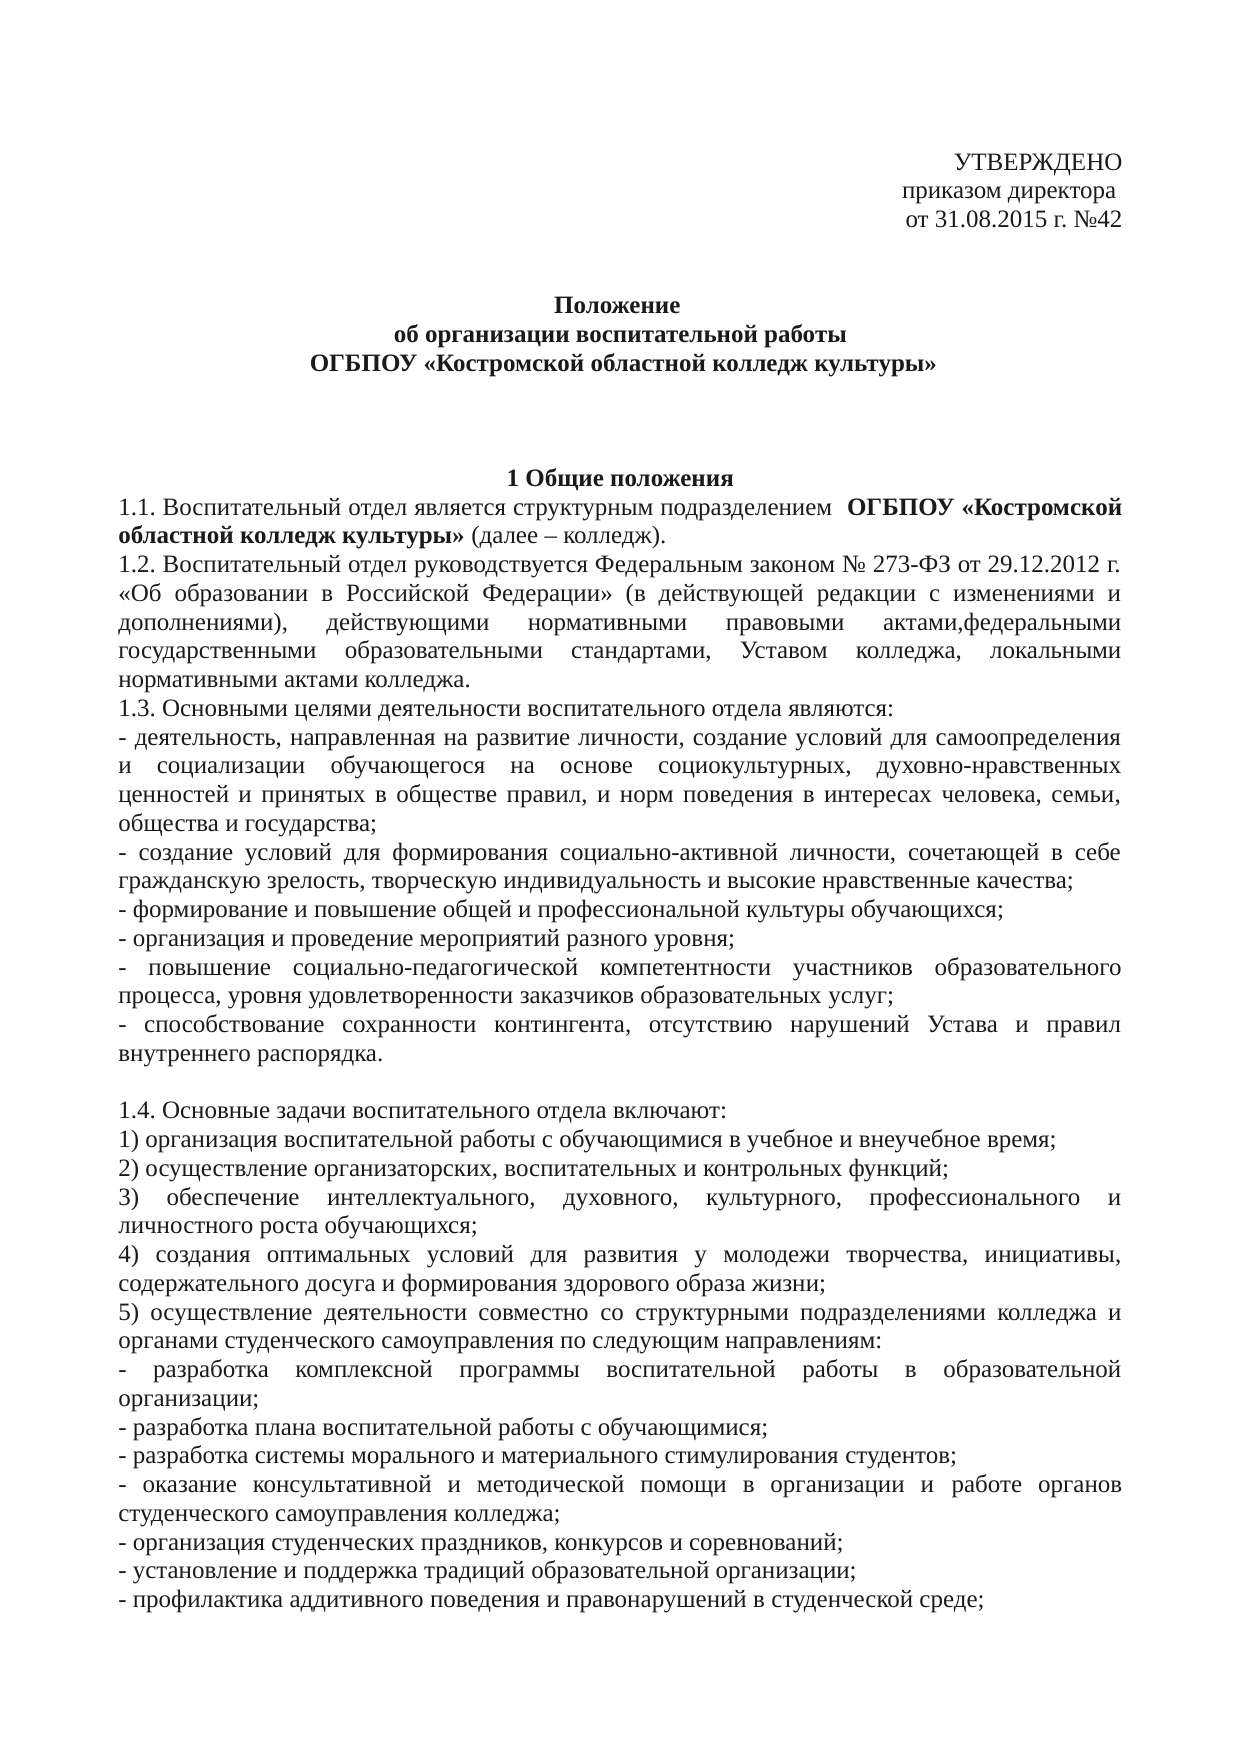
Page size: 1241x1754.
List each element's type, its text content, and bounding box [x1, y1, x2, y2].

text - повышение социально-педагогической компетентности участников образовательного процесса, уровня удовлетворенности заказчиков образовательных услуг; [118, 952, 1122, 1009]
text 2) осуществление организаторских, воспитательных и контрольных функций; [118, 1153, 1122, 1182]
text - создание условий для формирования социально-активной личности, сочетающей в себе гражданскую зрелость, творческую индивидуальность и высокие нравственные качества; [118, 837, 1122, 894]
text - разработка плана воспитательной работы с обучающимися; [118, 1412, 1122, 1441]
text ОГБПОУ «Костромской областной колледж культуры» [118, 348, 1122, 377]
text - способствование сохранности контингента, отсутствию нарушений Устава и правил внутреннего распорядка. [118, 1009, 1122, 1067]
text - разработка системы морального и материального стимулирования студентов; [118, 1441, 1122, 1469]
text об организации воспитательной работы [118, 319, 1122, 348]
text - оказание консультативной и методической помощи в организации и работе органов студенческого самоуправления колледжа; [118, 1469, 1122, 1527]
text УТВЕРЖДЕНО [118, 147, 1122, 176]
text 1 Общие положения [118, 463, 1122, 492]
text 4) создания оптимальных условий для развития у молодежи творчества, инициативы, содержательного досуга и формирования здорового образа жизни; [118, 1239, 1122, 1297]
text - организация и проведение мероприятий разного уровня; [118, 923, 1122, 952]
text приказом директора [118, 176, 1122, 204]
text - профилактика аддитивного поведения и правонарушений в студенческой среде; [118, 1584, 1122, 1613]
text 1.3. Основными целями деятельности воспитательного отдела являются: [118, 693, 1122, 722]
text 1.4. Основные задачи воспитательного отдела включают: [118, 1096, 1122, 1124]
text 1) организация воспитательной работы с обучающимися в учебное и внеучебное время; [118, 1124, 1122, 1153]
text - деятельность, направленная на развитие личности, создание условий для самоопределения и социализации обучающегося на основе социокультурных, духовно-нравственных ценностей и принятых в обществе правил, и норм поведения в интересах человека, семьи, общества и государства; [118, 722, 1122, 837]
text 3) обеспечение интеллектуального, духовного, культурного, профессионального и личностного роста обучающихся; [118, 1182, 1122, 1239]
text - разработка комплексной программы воспитательной работы в образовательной организации; [118, 1354, 1122, 1412]
text - организация студенческих праздников, конкурсов и соревнований; [118, 1527, 1122, 1556]
text 1.1. Воспитательный отдел является структурным подразделением ОГБПОУ «Костромской областной колледж культуры» (далее – колледж). [118, 492, 1122, 549]
text Положение [118, 291, 1122, 319]
text - установление и поддержка традиций образовательной организации; [118, 1556, 1122, 1584]
text 5) осуществление деятельности совместно со структурными подразделениями колледжа и органами студенческого самоуправления по следующим направлениям: [118, 1297, 1122, 1354]
text от 31.08.2015 г. №42 [118, 204, 1122, 233]
text 1.2. Воспитательный отдел руководствуется Федеральным законом № 273-ФЗ от 29.12.2012 г. «Об образовании в Российской Федерации» (в действующей редакции с изменениями и дополнениями), действующими нормативными правовыми актами,федеральными государственными образовательными стандартами, Уставом колледжа, локальными нормативными актами колледжа. [118, 549, 1122, 693]
text - формирование и повышение общей и профессиональной культуры обучающихся; [118, 894, 1122, 923]
